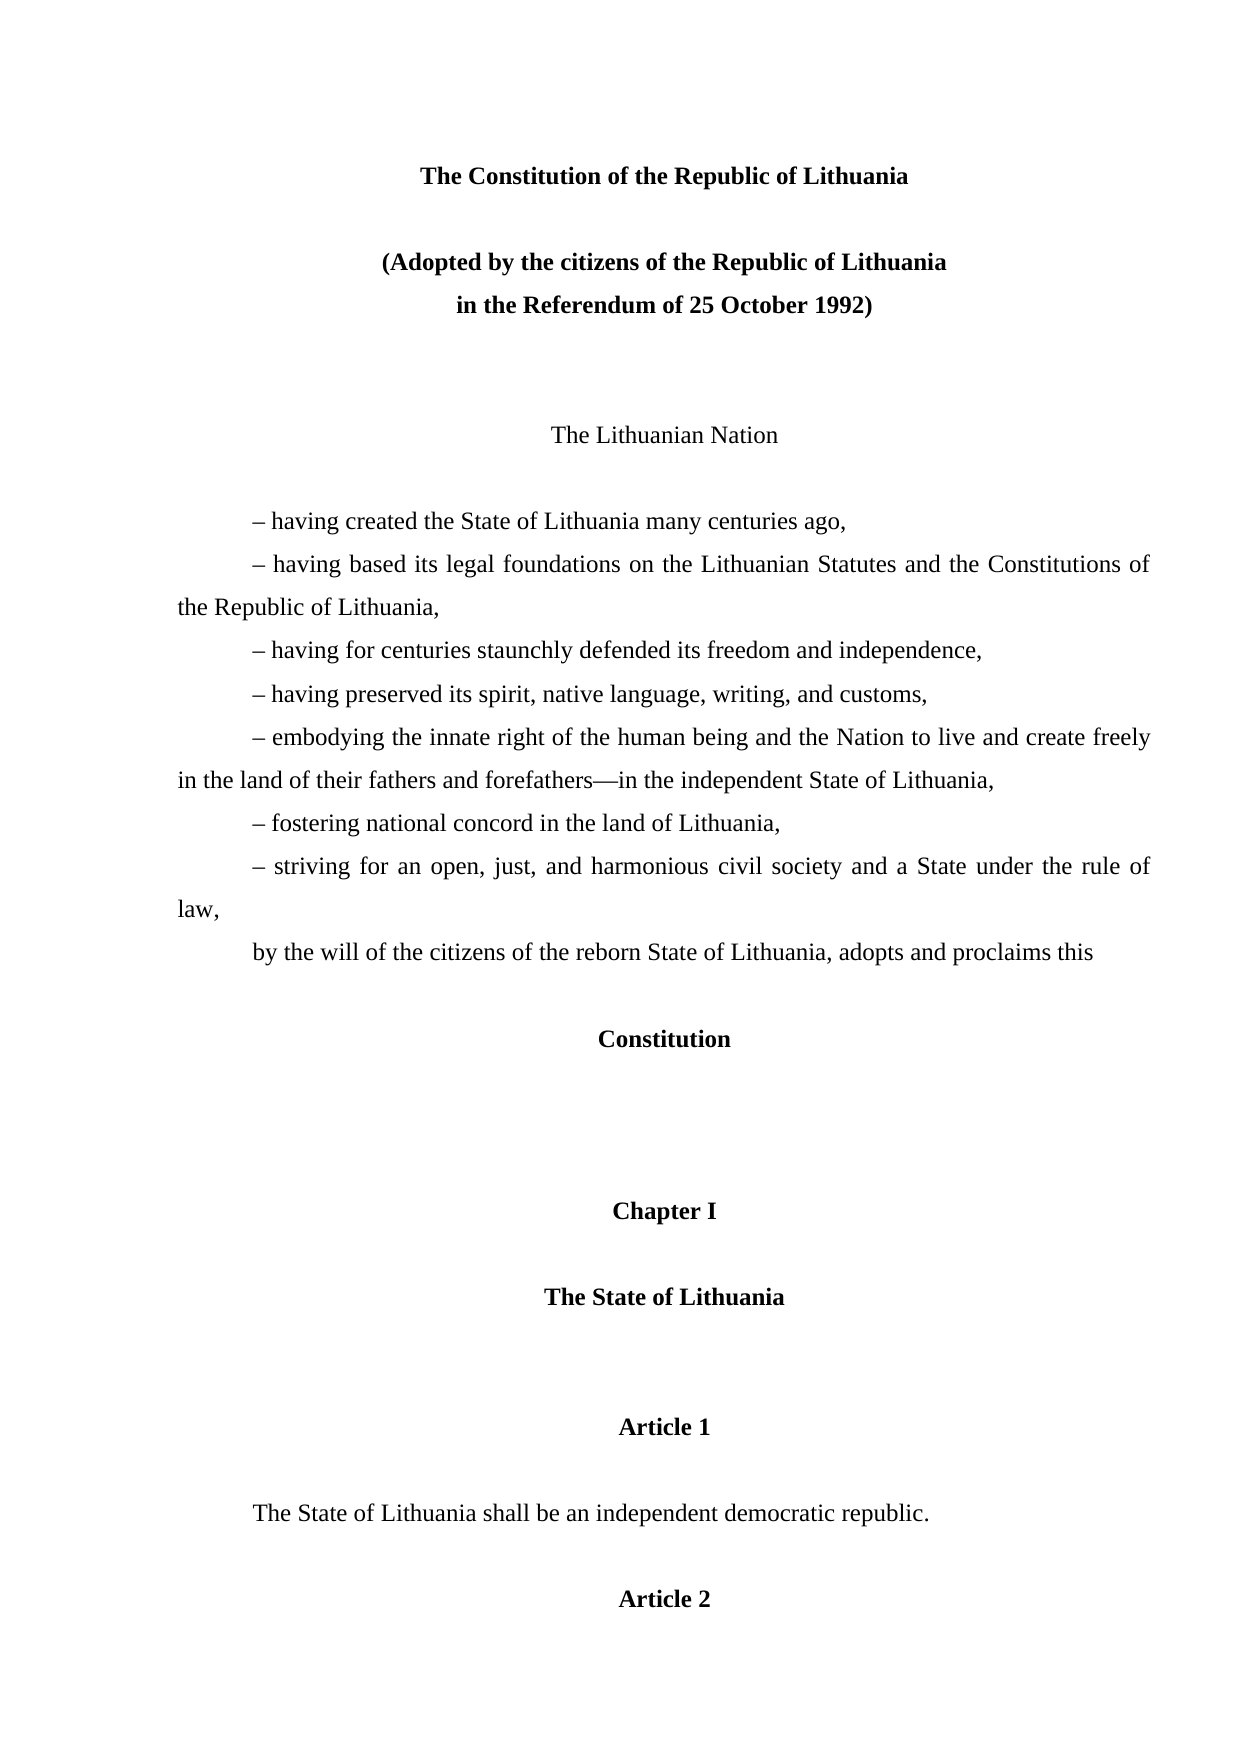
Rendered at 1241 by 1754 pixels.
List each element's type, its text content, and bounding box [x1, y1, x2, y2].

text – having for centuries staunchly defended its freedom and independence, [177, 636, 1152, 664]
text The Lithuanian Nation [177, 420, 1152, 449]
text – embodying the innate right of the human being and the Nation to live and create freely in the land of their fathers and forefathers—in the independent State of Lithuania, [177, 722, 1152, 794]
text Chapter I [177, 1196, 1152, 1225]
text The State of Lithuania shall be an independent democratic republic. [177, 1498, 1152, 1527]
text (Adopted by the citizens of the Republic of Lithuania [177, 247, 1152, 276]
text Constitution [177, 1024, 1152, 1052]
text – fostering national concord in the land of Lithuania, [177, 808, 1152, 837]
text Article 2 [177, 1584, 1152, 1613]
text – having preserved its spirit, native language, writing, and customs, [177, 679, 1152, 707]
text – striving for an open, just, and harmonious civil society and a State under the rule of law, [177, 851, 1152, 923]
text The Constitution of the Republic of Lithuania [177, 161, 1152, 190]
subtitle The State of Lithuania [177, 1282, 1152, 1311]
text – having based its legal foundations on the Lithuanian Statutes and the Constitutions of the Republic of Lithuania, [177, 549, 1152, 621]
text in the Referendum of 25 October 1992) [177, 291, 1152, 319]
text by the will of the citizens of the reborn State of Lithuania, adopts and proclaims this [177, 937, 1152, 966]
text – having created the State of Lithuania many centuries ago, [177, 506, 1152, 535]
text Article 1 [177, 1412, 1152, 1441]
